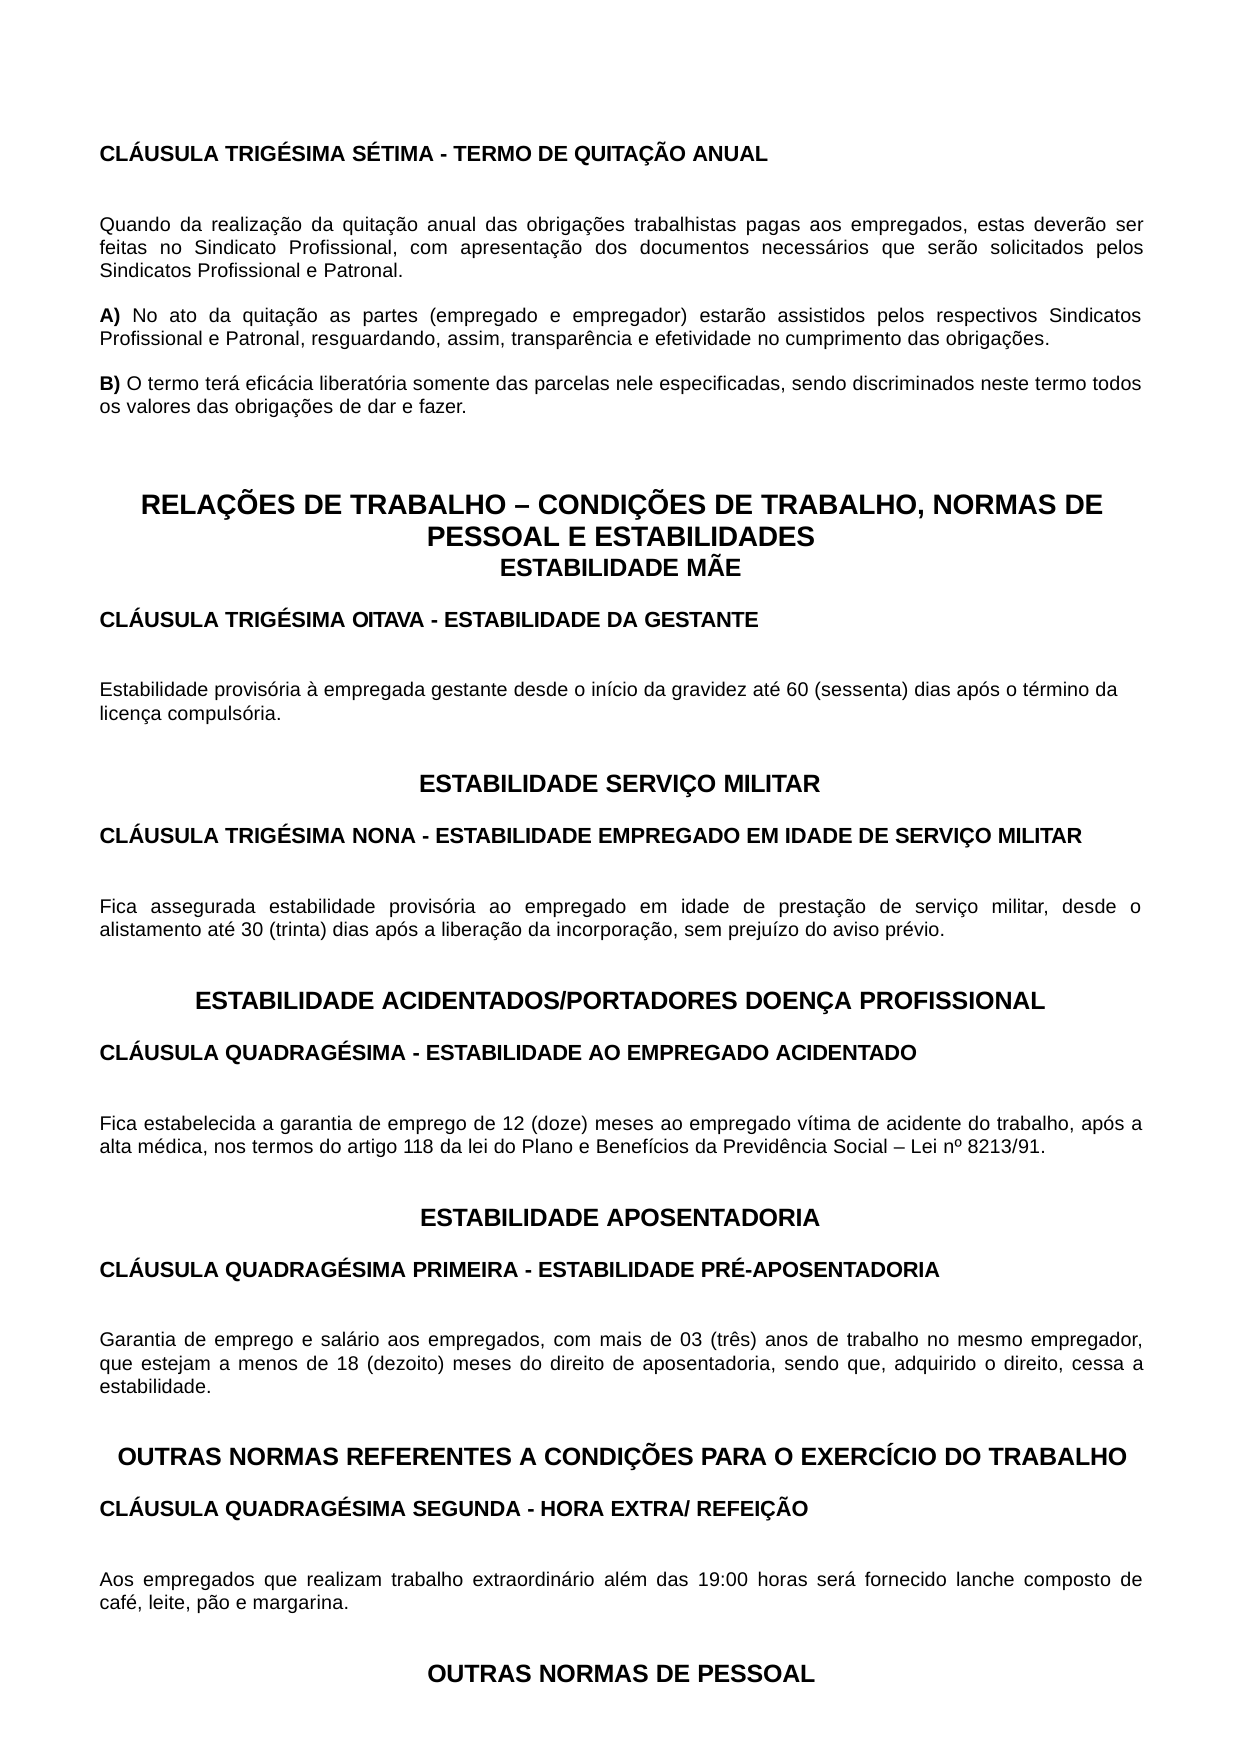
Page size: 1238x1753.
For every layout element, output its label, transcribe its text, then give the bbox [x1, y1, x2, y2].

text feitas no Sindicato Profissional, com apresentação dos documentos necessários que serão solicitados pelos [99, 236, 1168, 259]
text Profissional e Patronal, resguardando, assim, transparência e efetividade no cumprimento das obrigações. [99, 328, 1168, 350]
text B) O termo terá eficácia liberatória somente das parcelas nele especificadas, sendo discriminados neste termo todos [99, 372, 1168, 395]
text Estabilidade provisória à empregada gestante desde o início da gravidez até 60 (sessenta) dias após o término da [99, 679, 1143, 701]
text Quando da realização da quitação anual das obrigações trabalhistas pagas aos empregados, estas deverão ser [99, 213, 1168, 236]
text CLÁUSULA QUADRAGÉSIMA SEGUNDA - HORA EXTRA/ REFEIÇÃO [99, 1498, 828, 1522]
text estabilidade. [99, 1375, 1168, 1398]
text que estejam a menos de 18 (dezoito) meses do direito de aposentadoria, sendo que, adquirido o direito, cessa a [99, 1352, 1168, 1374]
text CLÁUSULA QUADRAGÉSIMA PRIMEIRA - ESTABILIDADE PRÉ-APOSENTADORIA [99, 1258, 964, 1282]
text OUTRAS NORMAS REFERENTES A CONDIÇÕES PARA O EXERCÍCIO DO TRABALHO [117, 1444, 1150, 1471]
text Aos empregados que realizam trabalho extraordinário além das 19:00 horas será fornecido lanche composto de [99, 1569, 1168, 1591]
text ESTABILIDADE SERVIÇO MILITAR [419, 771, 848, 798]
text Garantia de emprego e salário aos empregados, com mais de 03 (três) anos de trabalho no mesmo empregador, [99, 1329, 1168, 1351]
text CLÁUSULA TRIGÉSIMA SÉTIMA - TERMO DE QUITAÇÃO ANUAL [99, 142, 790, 166]
text ESTABILIDADE APOSENTADORIA [420, 1204, 847, 1232]
text CLÁUSULA QUADRAGÉSIMA - ESTABILIDADE AO EMPREGADO ACIDENTADO [99, 1041, 940, 1065]
text PESSOAL E ESTABILIDADES [427, 522, 1127, 553]
text RELAÇÕES DE TRABALHO – CONDIÇÕES DE TRABALHO, NORMAS DE [141, 489, 1127, 520]
text alistamento até 30 (trinta) dias após a liberação da incorporação, sem prejuízo do aviso prévio. [99, 919, 1168, 941]
text ESTABILIDADE MÃE [499, 554, 768, 582]
text CLÁUSULA TRIGÉSIMA OITAVA - ESTABILIDADE DA GESTANTE [99, 608, 787, 632]
text café, leite, pão e margarina. [99, 1592, 1168, 1614]
text Fica assegurada estabilidade provisória ao empregado em idade de prestação de serviço militar, desde o [99, 896, 1168, 918]
text A) No ato da quitação as partes (empregado e empregador) estarão assistidos pelos respectivos Sindicatos [99, 304, 1168, 327]
text alta médica, nos termos do artigo 118 da lei do Plano e Benefícios da Previdência Social – Lei nº 8213/91. [99, 1135, 1168, 1158]
text Sindicatos Profissional e Patronal. [99, 259, 1168, 282]
text ESTABILIDADE ACIDENTADOS/PORTADORES DOENÇA PROFISSIONAL [195, 987, 1072, 1015]
text Fica estabelecida a garantia de emprego de 12 (doze) meses ao empregado vítima de acidente do trabalho, após a [99, 1112, 1168, 1135]
text os valores das obrigações de dar e fazer. [99, 396, 1168, 418]
text OUTRAS NORMAS DE PESSOAL [427, 1660, 840, 1688]
text licença compulsória. [99, 702, 1143, 725]
text CLÁUSULA TRIGÉSIMA NONA - ESTABILIDADE EMPREGADO EM IDADE DE SERVIÇO MILITAR [99, 824, 1106, 849]
